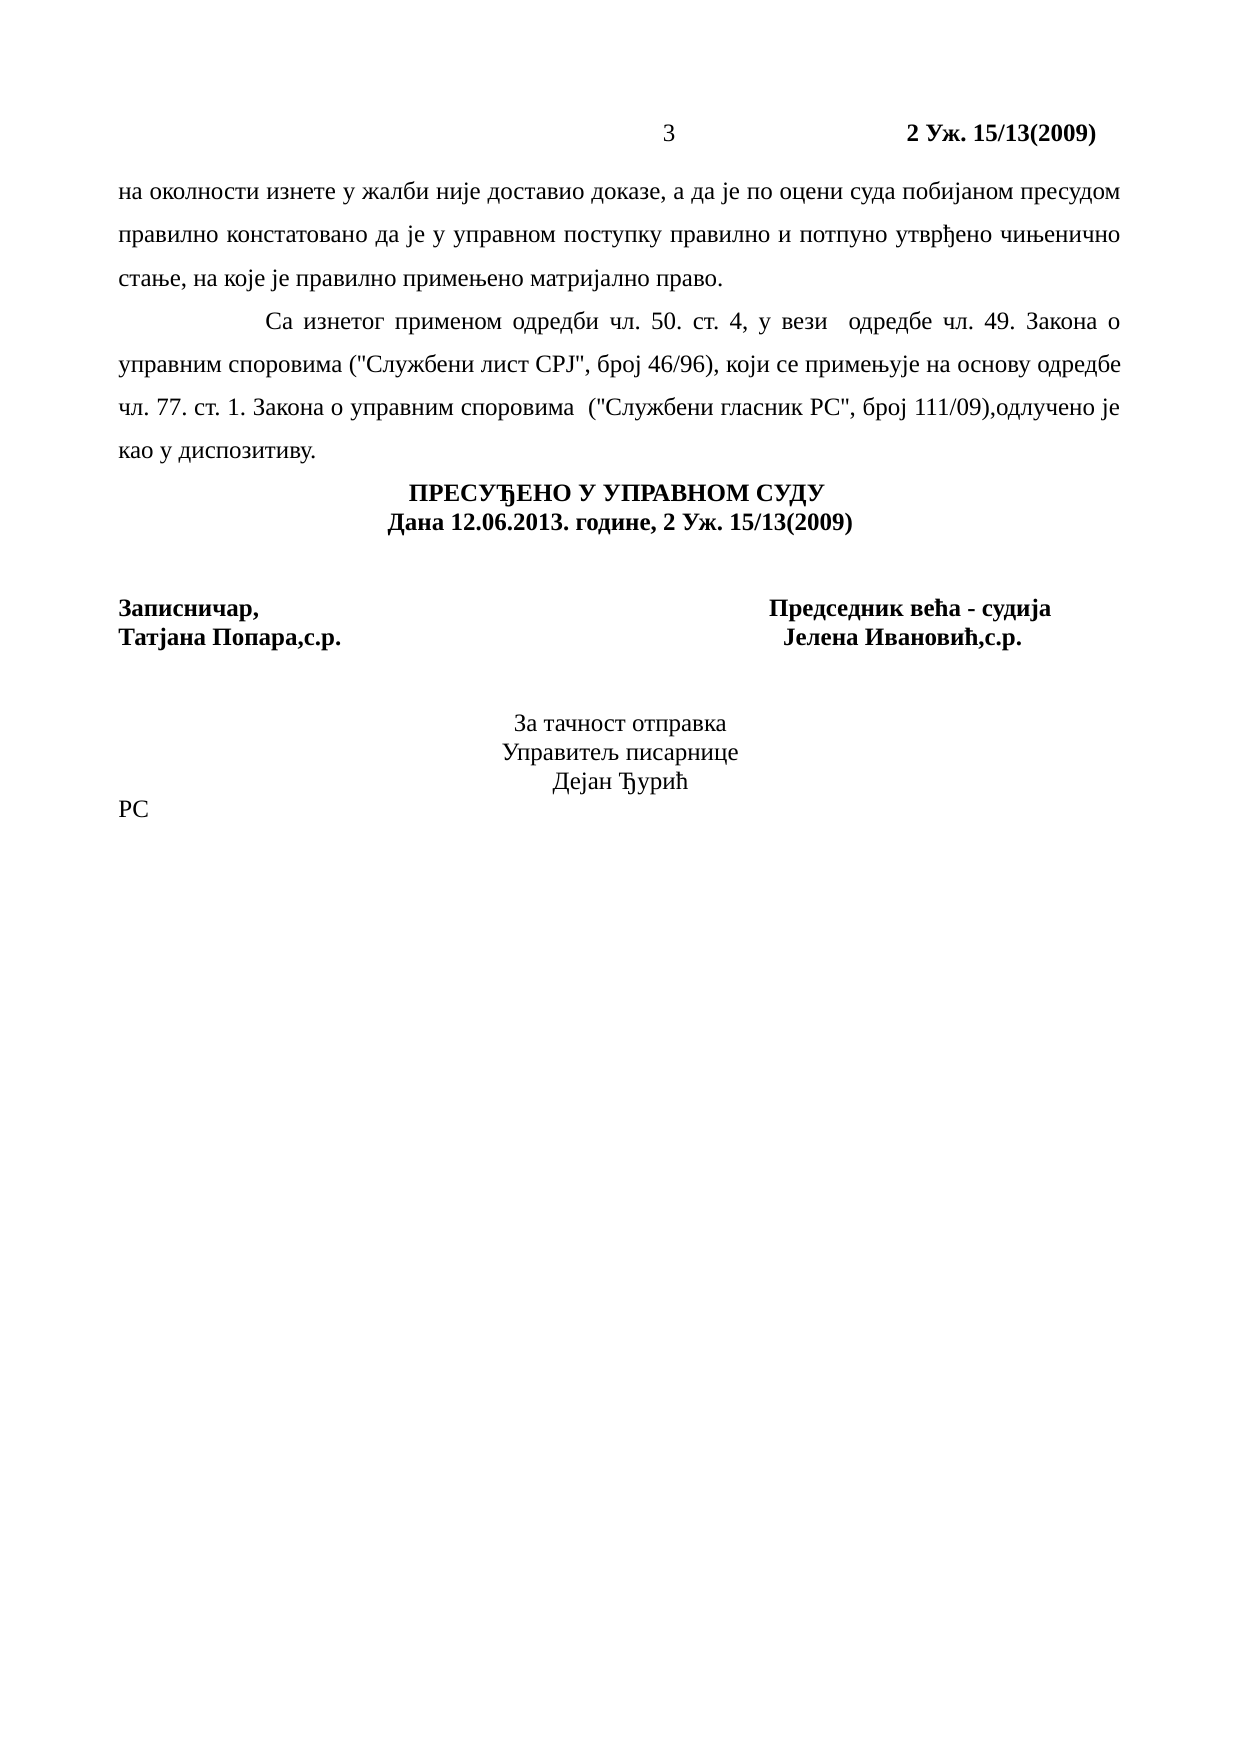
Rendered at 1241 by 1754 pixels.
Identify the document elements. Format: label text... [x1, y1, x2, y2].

text Са изнетог применом одредби чл. 50. ст. 4, у вези одредбе чл. 49. Закона о управним споровима (''Службени лист СРЈ'', број 46/96), који се примењује на основу одредбе чл. 77. ст. 1. Закона о управним споровима (''Службени гласник РС'', број 111/09),одлучено је као у диспозитиву. [118, 306, 1122, 464]
text Управитељ писарнице [118, 737, 1122, 766]
text Татјана Попара,с.р. Јелена Ивановић,с.р. [118, 622, 1122, 651]
text Дејан Ђурић [118, 766, 1122, 794]
text на околности изнете у жалби није доставио доказе, а да је по оцени суда побијаном пресудом правилно констатовано да је у управном поступку правилно и потпуно утврђено чињенично стање, на које је правилно примењено матријално право. [118, 176, 1122, 291]
text ПРЕСУЂЕНО У УПРАВНОМ СУДУ [118, 478, 1122, 507]
text Дана 12.06.2013. године, 2 Уж. 15/13(2009) [118, 507, 1122, 536]
text За тачност отправка [118, 708, 1122, 737]
text Записничар, Председник већа - судија [118, 593, 1122, 622]
text РС [118, 794, 1122, 823]
